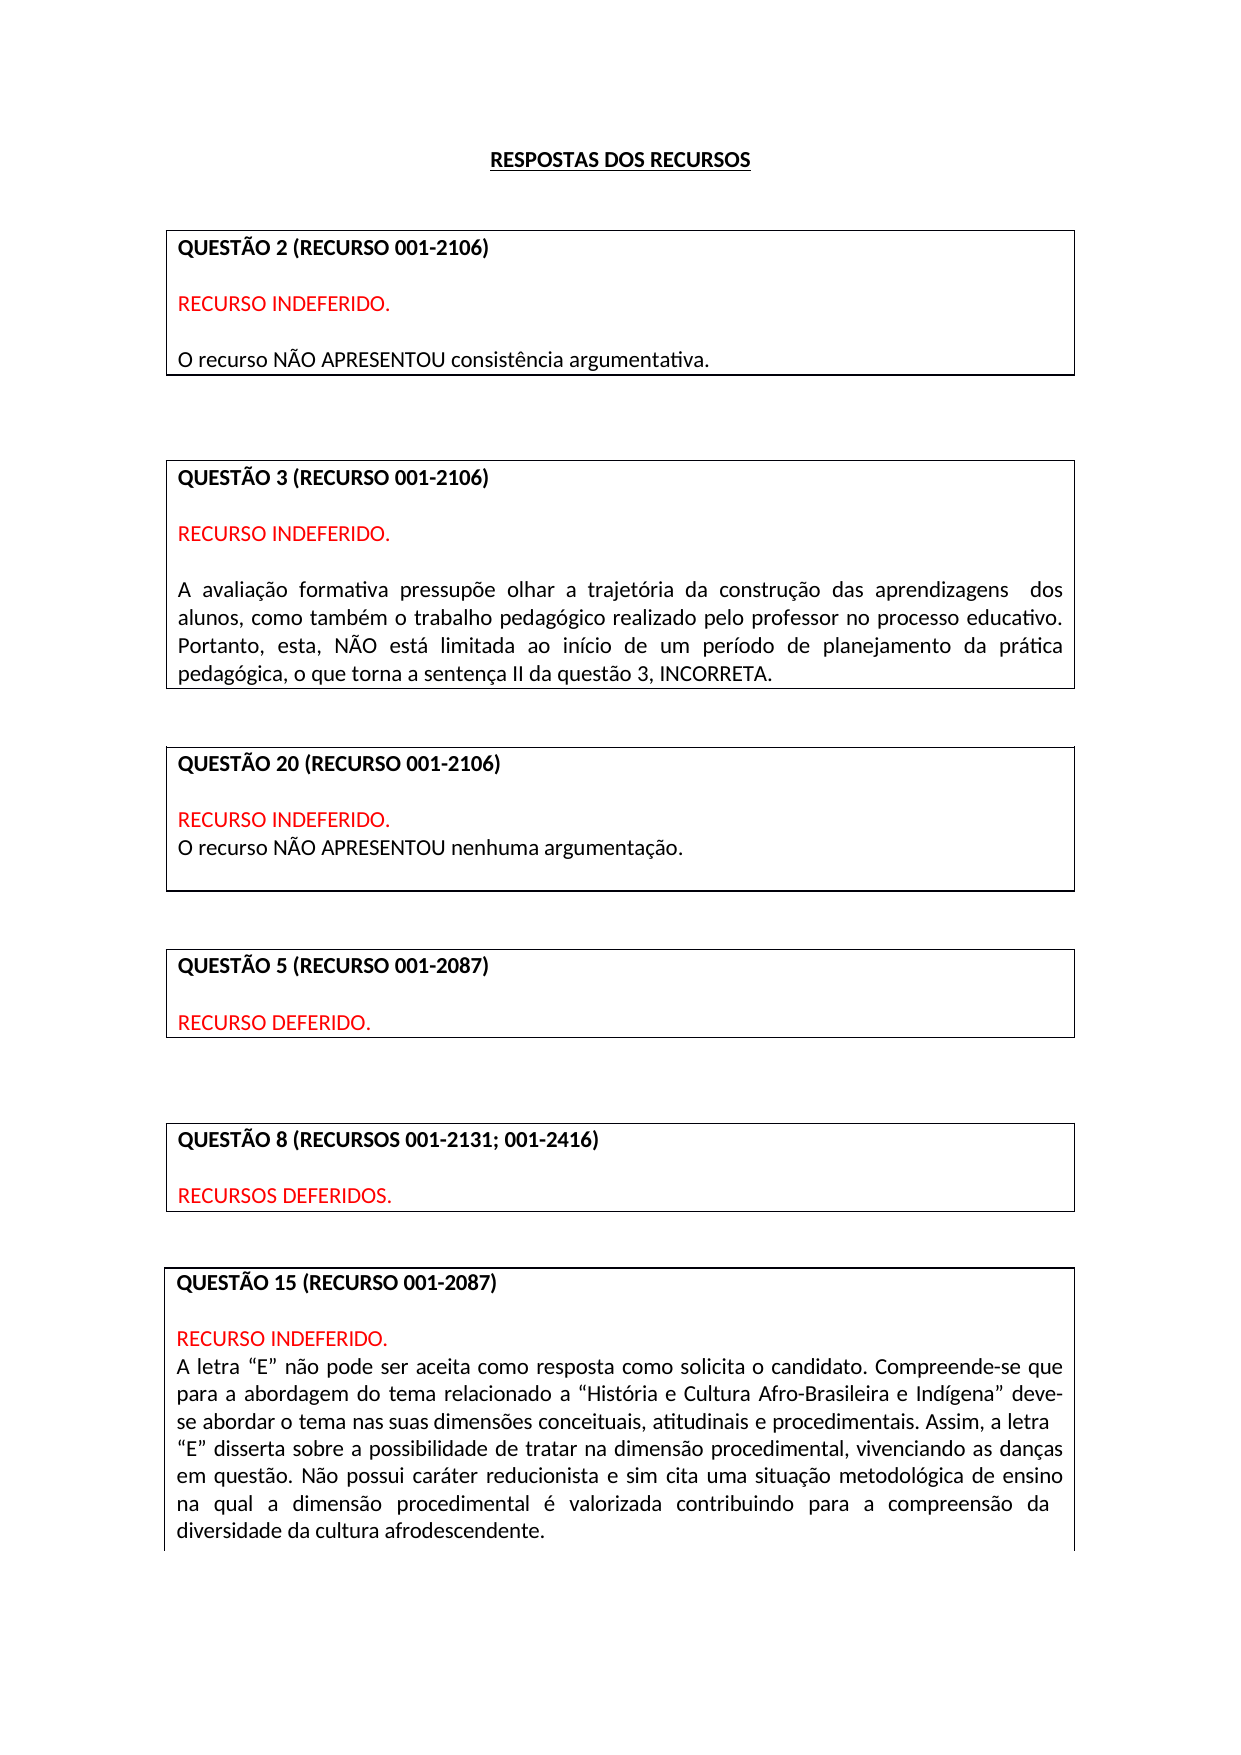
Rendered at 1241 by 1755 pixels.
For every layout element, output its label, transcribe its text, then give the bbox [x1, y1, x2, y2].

text O recurso NÃO APRESENTOU nenhuma argumentação. [178, 833, 1074, 861]
text RECURSOS DEFERIDOS. [178, 1182, 1074, 1209]
text RESPOSTAS DOS RECURSOS [152, 146, 1088, 173]
text RECURSO INDEFERIDO. [178, 519, 1074, 547]
text QUESTÃO 3 (RECURSO 001-2106) [178, 463, 1074, 491]
text O recurso NÃO APRESENTOU consistência argumentativa. [178, 345, 1074, 373]
text RECURSO DEFERIDO. [178, 1008, 1074, 1036]
text QUESTÃO 8 (RECURSOS 001-2131; 001-2416) [178, 1126, 1074, 1153]
text RECURSO INDEFERIDO. [178, 805, 1074, 833]
text QUESTÃO 2 (RECURSO 001-2106) [178, 233, 1074, 261]
text QUESTÃO 20 (RECURSO 001-2106) [178, 749, 1074, 777]
text A avaliação formativa pressupõe olhar a trajetória da construção das aprendizagens dos alunos, como também o trabalho pedagógico realizado pelo professor no processo educativo. Portanto, esta, NÃO está limitada ao início de um período de planejamento da prática pedagógica, o que torna a sentença II da questão 3, INCORRETA. [178, 575, 1063, 687]
text QUESTÃO 5 (RECURSO 001-2087) [178, 952, 1074, 979]
text RECURSO INDEFERIDO. [178, 289, 1074, 317]
